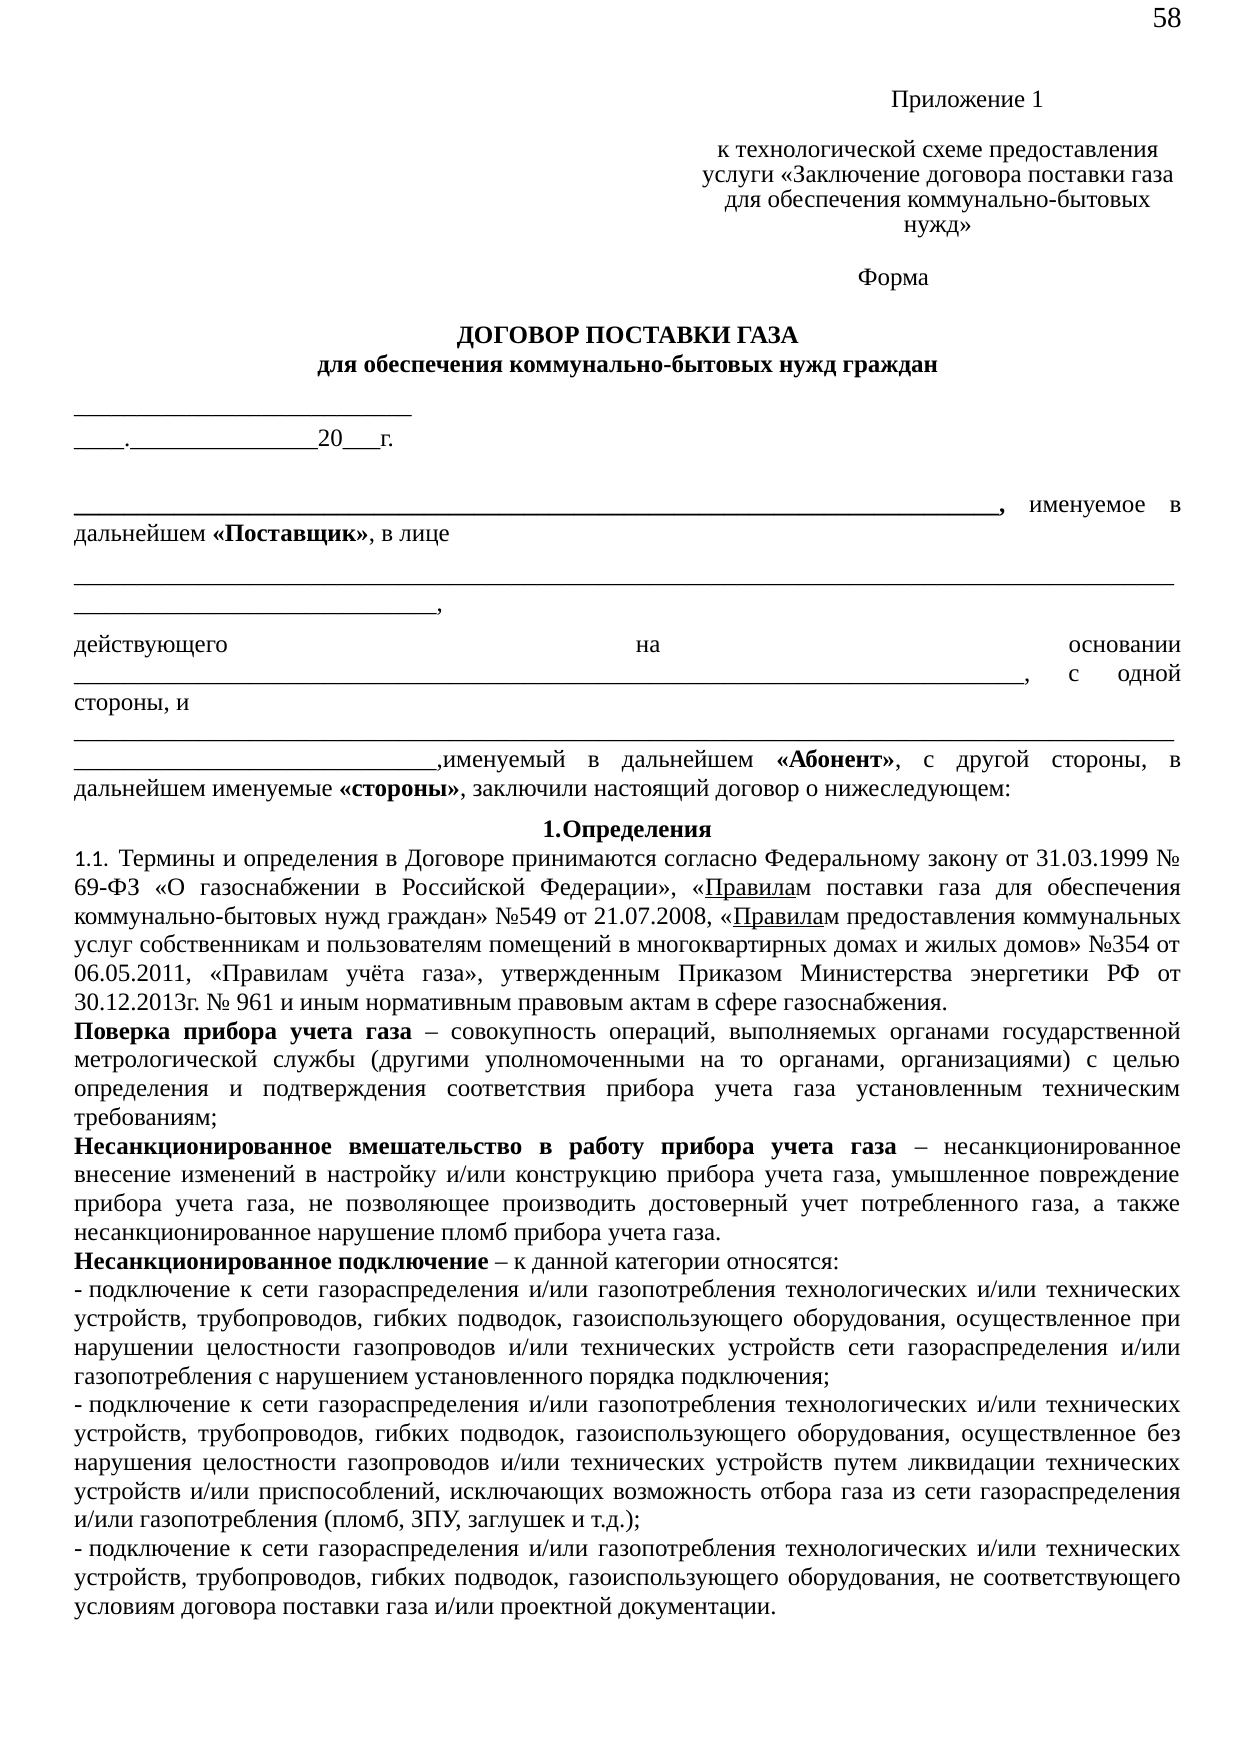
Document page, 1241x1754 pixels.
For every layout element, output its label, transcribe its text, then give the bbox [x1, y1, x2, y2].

list Термины и определения в Договоре принимаются согласно Федеральному закону от 31.03.1999 № 69-ФЗ «О газоснабжении в Российской Федерации», «Правилам поставки газа для обеспечения коммунально-бытовых нужд граждан» №549 от 21.07.2008, «Правилам предоставления коммунальных услуг собственникам и пользователям помещений в многоквартирных домах и жилых домов» №354 от 06.05.2011, «Правилам учёта газа», утвержденным Приказом Министерства энергетики РФ от 30.12.2013г. № 961 и иным нормативным правовым актам в сфере газоснабжения. [74, 843, 1181, 1016]
text действующего на основании ____________________________________________________________________________, с одной стороны, и [74, 629, 1181, 716]
text - подключение к сети газораспределения и/или газопотребления технологических и/или технических устройств, трубопроводов, гибких подводок, газоиспользующего оборудования, осуществленное без нарушения целостности газопроводов и/или технических устройств путем ликвидации технических устройств и/или приспособлений, исключающих возможность отбора газа из сети газораспределения и/или газопотребления (пломб, ЗПУ, заглушек и т.д.); [74, 1389, 1181, 1533]
text _____________________________________________________________________________________________________________________,именуемый в дальнейшем «Абонент», с другой стороны, в дальнейшем именуемые «стороны», заключили настоящий договор о нижеследующем: [74, 716, 1181, 802]
text - подключение к сети газораспределения и/или газопотребления технологических и/или технических устройств, трубопроводов, гибких подводок, газоиспользующего оборудования, не соответствующего условиям договора поставки газа и/или проектной документации. [74, 1533, 1181, 1619]
text для обеспечения коммунально-бытовых нужд граждан [74, 349, 1181, 377]
text Несанкционированное подключение – к данной категории относятся: [74, 1246, 1181, 1274]
text __________________________________________________________________________, именуемое в дальнейшем «Поставщик», в лице [74, 489, 1181, 547]
text - подключение к сети газораспределения и/или газопотребления технологических и/или технических устройств, трубопроводов, гибких подводок, газоиспользующего оборудования, осуществленное при нарушении целостности газопроводов и/или технических устройств сети газораспределения и/или газопотребления с нарушением установленного порядка подключения; [74, 1274, 1181, 1389]
subtitle ДОГОВОР ПОСТАВКИ ГАЗА [74, 320, 1181, 349]
text Несанкционированное вмешательство в работу прибора учета газа – несанкционированное внесение изменений в настройку и/или конструкцию прибора учета газа, умышленное повреждение прибора учета газа, не позволяющее производить достоверный учет потребленного газа, а также несанкционированное нарушение пломб прибора учета газа. [74, 1131, 1181, 1246]
text к технологической схеме предоставления услуги «Заключение договора поставки газа для обеспечения коммунально-бытовых нужд» [694, 137, 1181, 237]
list Определения [73, 814, 1181, 843]
text Поверка прибора учета газа – совокупность операций, выполняемых органами государственной метрологической службы (другими уполномоченными на то органами, организациями) с целью определения и подтверждения соответствия прибора учета газа установленным техническим требованиям; [74, 1016, 1181, 1131]
text Приложение 1 [694, 87, 1181, 112]
text Форма [74, 262, 1181, 291]
text ___________________________ ____._______________20___г. [74, 390, 1181, 452]
text _____________________________________________________________________________________________________________________, [74, 559, 1181, 617]
